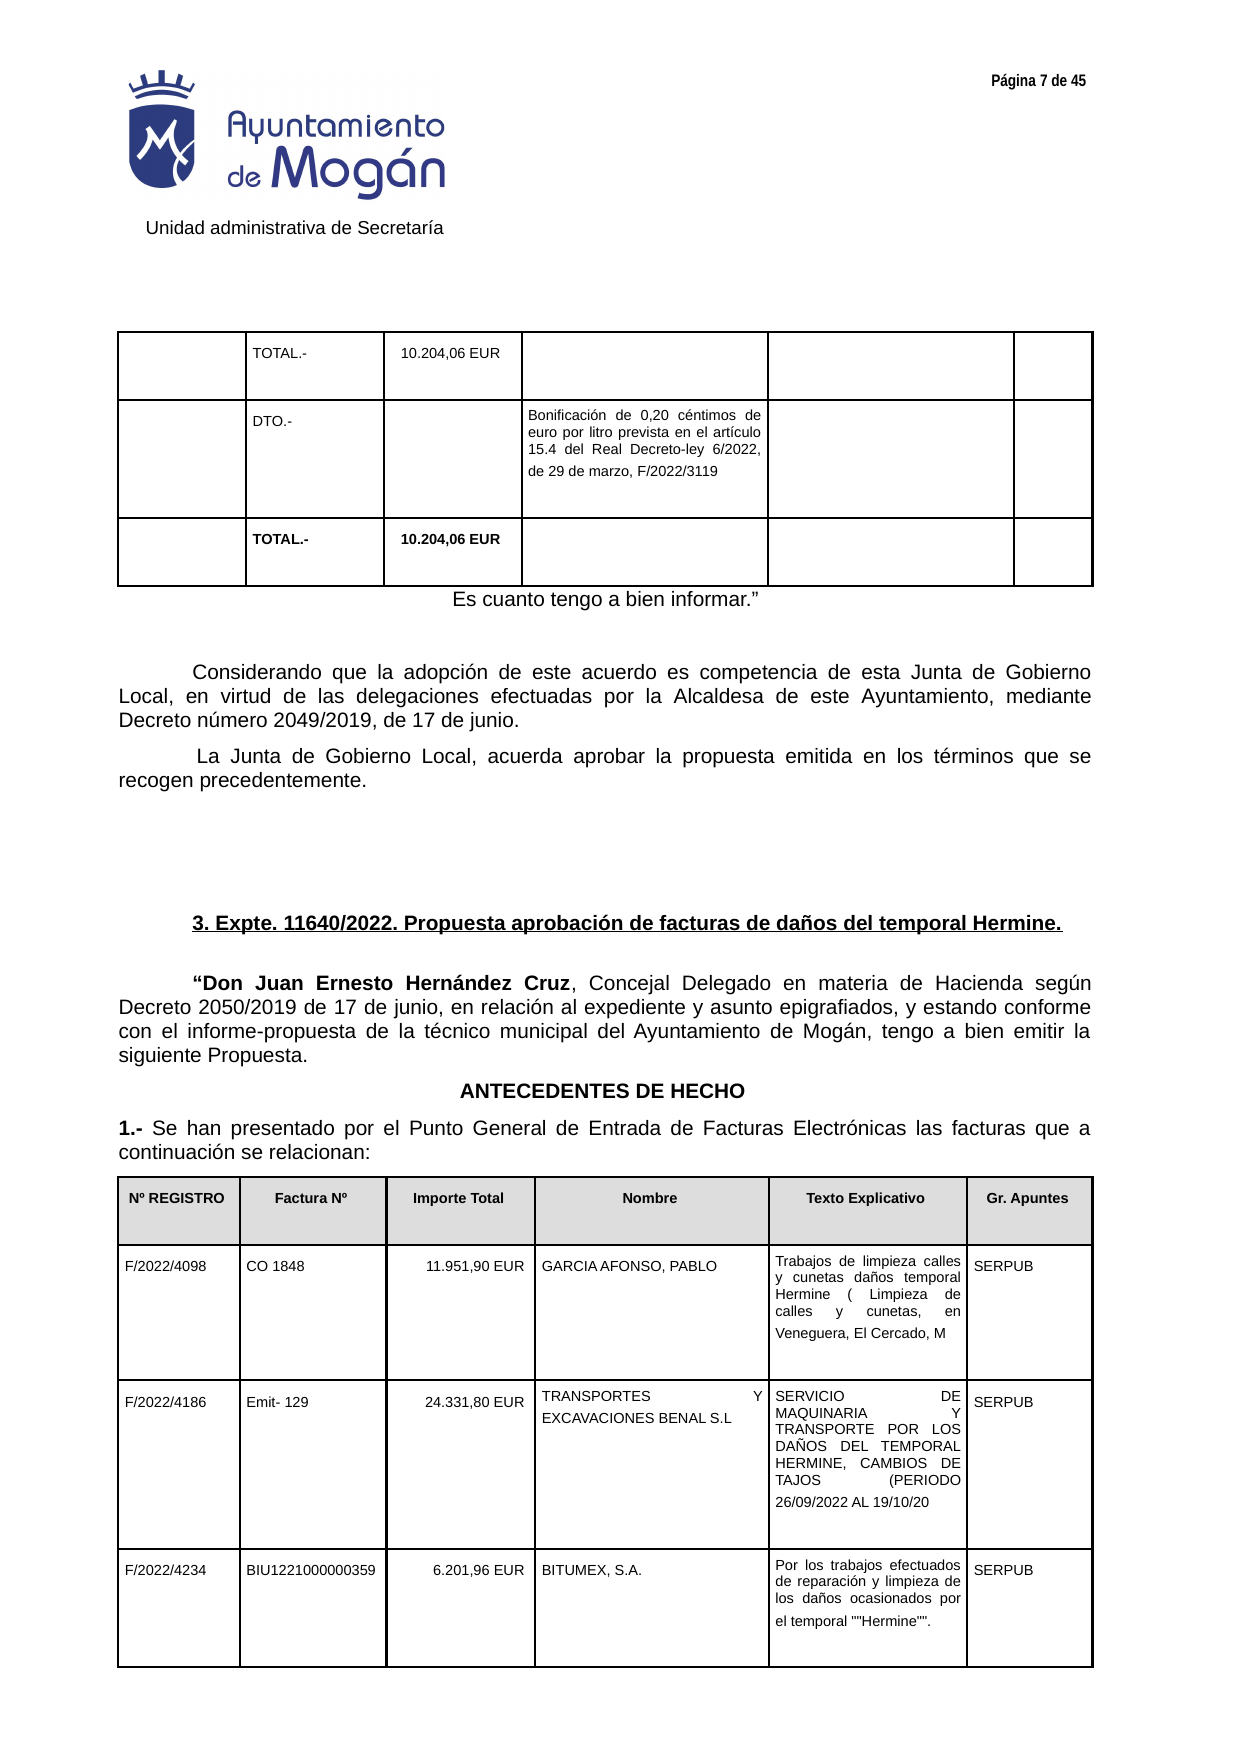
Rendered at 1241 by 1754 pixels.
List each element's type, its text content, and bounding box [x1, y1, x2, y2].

table_cell BITUMEX, S.A. [536, 1550, 768, 1666]
table_cell Trabajos de limpieza calles y cunetas daños temporal Hermine ( Limpieza de calles y cunetas, en Veneguera, El Cercado, M [770, 1246, 966, 1379]
table_header Gr. Apuntes [968, 1178, 1091, 1244]
table_cell 11.951,90 EUR [388, 1246, 534, 1379]
table_cell SERVICIO DE MAQUINARIA Y TRANSPORTE POR LOS DAÑOS DEL TEMPORAL HERMINE, CAMBIOS DE TAJOS (PERIODO 26/09/2022 AL 19/10/20 [770, 1381, 966, 1548]
table_cell [119, 519, 245, 585]
table_cell 10.204,06 EUR [385, 333, 521, 398]
table_cell DTO.- [247, 401, 383, 517]
table_cell F/2022/4098 [119, 1246, 239, 1379]
table_cell [1015, 519, 1091, 585]
table_cell SERPUB [968, 1381, 1091, 1548]
table_cell [385, 401, 521, 517]
table_cell [523, 519, 767, 585]
table_cell 10.204,06 EUR [385, 519, 521, 585]
table_cell [769, 519, 1013, 585]
table_cell GARCIA AFONSO, PABLO [536, 1246, 768, 1379]
table_cell 6.201,96 EUR [388, 1550, 534, 1666]
text Es cuanto tengo a bien informar.” [118, 587, 1092, 611]
table_header Texto Explicativo [770, 1178, 966, 1244]
table_cell TRANSPORTES Y EXCAVACIONES BENAL S.L [536, 1381, 768, 1548]
table_cell Emit- 129 [241, 1381, 385, 1548]
table_cell [119, 333, 245, 398]
table_cell [1015, 333, 1091, 398]
table_cell 24.331,80 EUR [388, 1381, 534, 1548]
text 3. Expte. 11640/2022. Propuesta aprobación de facturas de daños del temporal Hermine. [118, 910, 1092, 934]
text 1.- Se han presentado por el Punto General de Entrada de Facturas Electrónicas las facturas que a continuación se relacionan: [118, 1116, 1092, 1163]
table_cell [769, 401, 1013, 517]
table_cell [119, 401, 245, 517]
text ANTECEDENTES DE HECHO [118, 1079, 1092, 1103]
table_cell TOTAL.- [247, 519, 383, 585]
table_cell F/2022/4186 [119, 1381, 239, 1548]
table_cell [523, 333, 767, 398]
table_cell TOTAL.- [247, 333, 383, 398]
table_cell [769, 333, 1013, 398]
table_cell BIU1221000000359 [241, 1550, 385, 1666]
table_cell SERPUB [968, 1550, 1091, 1666]
table_cell SERPUB [968, 1246, 1091, 1379]
table_header Factura Nº [241, 1178, 385, 1244]
text Considerando que la adopción de este acuerdo es competencia de esta Junta de Gobierno Local, en virtud de las delegaciones efectuadas por la Alcaldesa de este Ayuntamiento, mediante Decreto número 2049/2019, de 17 de junio. [118, 660, 1092, 732]
table_header Nombre [536, 1178, 768, 1244]
table_cell Por los trabajos efectuados de reparación y limpieza de los daños ocasionados por el temporal ""Hermine"". [770, 1550, 966, 1666]
table_cell Bonificación de 0,20 céntimos de euro por litro prevista en el artículo 15.4 del Real Decreto-ley 6/2022, de 29 de marzo, F/2022/3119 [523, 401, 767, 517]
picture [128, 70, 445, 206]
table_cell F/2022/4234 [119, 1550, 239, 1666]
text “Don Juan Ernesto Hernández Cruz, Concejal Delegado en materia de Hacienda según Decreto 2050/2019 de 17 de junio, en relación al expediente y asunto epigrafiados, y estando conforme con el informe-propuesta de la técnico municipal del Ayuntamiento de Mogán, tengo a bien emitir la siguiente Propuesta. [118, 971, 1092, 1067]
table_cell CO 1848 [241, 1246, 385, 1379]
table_header Importe Total [388, 1178, 534, 1244]
text La Junta de Gobierno Local, acuerda aprobar la propuesta emitida en los términos que se recogen precedentemente. [118, 743, 1092, 791]
table_header Nº REGISTRO [119, 1178, 239, 1244]
table_cell [1015, 401, 1091, 517]
